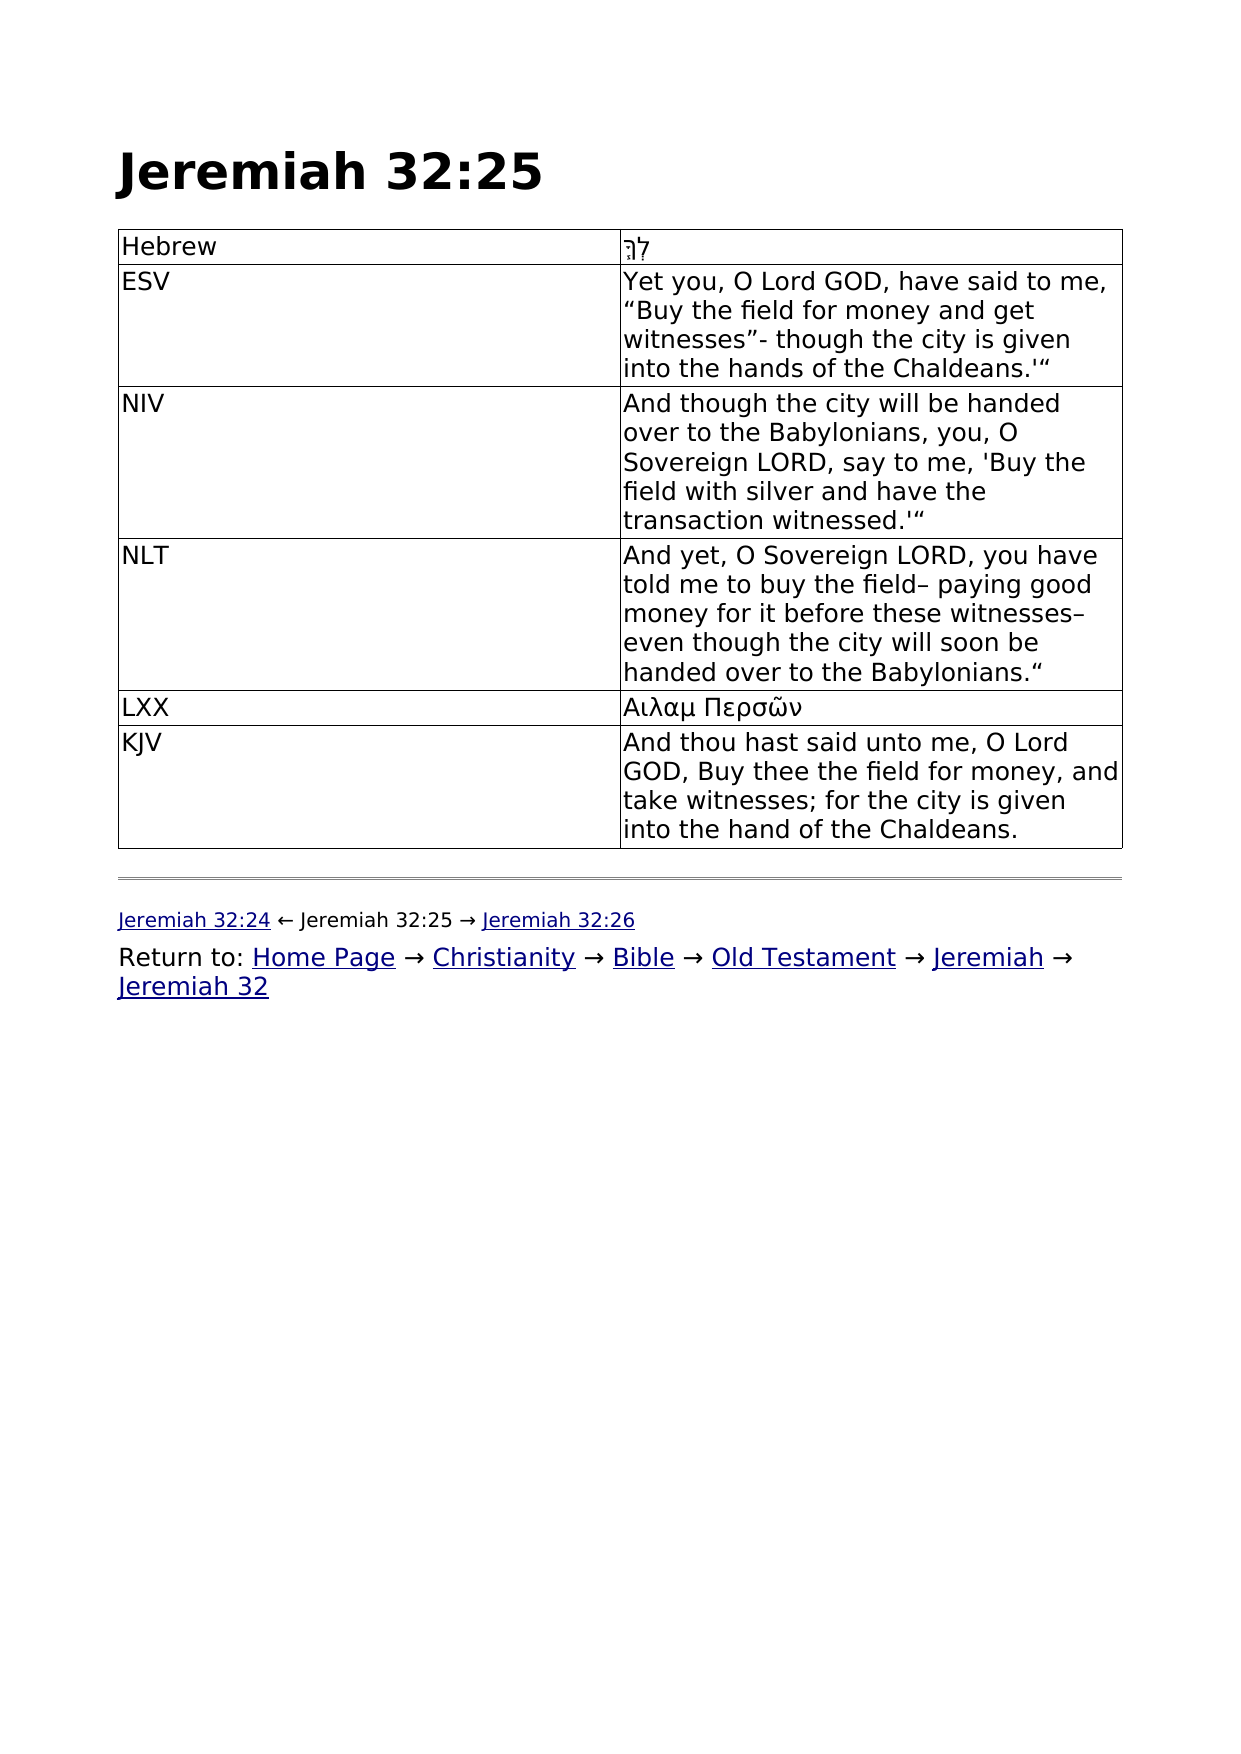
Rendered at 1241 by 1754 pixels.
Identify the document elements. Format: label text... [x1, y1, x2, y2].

table_cell And though the city will be handed over to the Babylonians, you, O Sovereign LORD, say to me, 'Buy the field with silver and have the transaction witnessed.'“ [621, 387, 1122, 538]
table_cell NIV [119, 387, 620, 538]
table_cell KJV [119, 726, 620, 848]
table_header לְךָ֧ [621, 230, 1122, 264]
text Jeremiah 32:24 ← Jeremiah 32:25 → Jeremiah 32:26 [118, 909, 1122, 943]
table_cell And thou hast said unto me, O Lord GOD, Buy thee the field for money, and take witnesses; for the city is given into the hand of the Chaldeans. [621, 726, 1122, 848]
table_cell LXX [119, 691, 620, 725]
table_cell ESV [119, 265, 620, 386]
table_header Hebrew [119, 230, 620, 264]
text Return to: Home Page → Christianity → Bible → Old Testament → Jeremiah → Jeremiah 32 [118, 943, 1122, 1001]
table_cell NLT [119, 539, 620, 690]
subtitle Jeremiah 32:25 [118, 143, 1122, 201]
table_cell And yet, O Sovereign LORD, you have told me to buy the field– paying good money for it before these witnesses– even though the city will soon be handed over to the Babylonians.“ [621, 539, 1122, 690]
table_cell Yet you, O Lord GOD, have said to me, “Buy the field for money and get witnesses”- though the city is given into the hands of the Chaldeans.'“ [621, 265, 1122, 386]
table_cell Αιλαμ Περσῶν [621, 691, 1122, 725]
